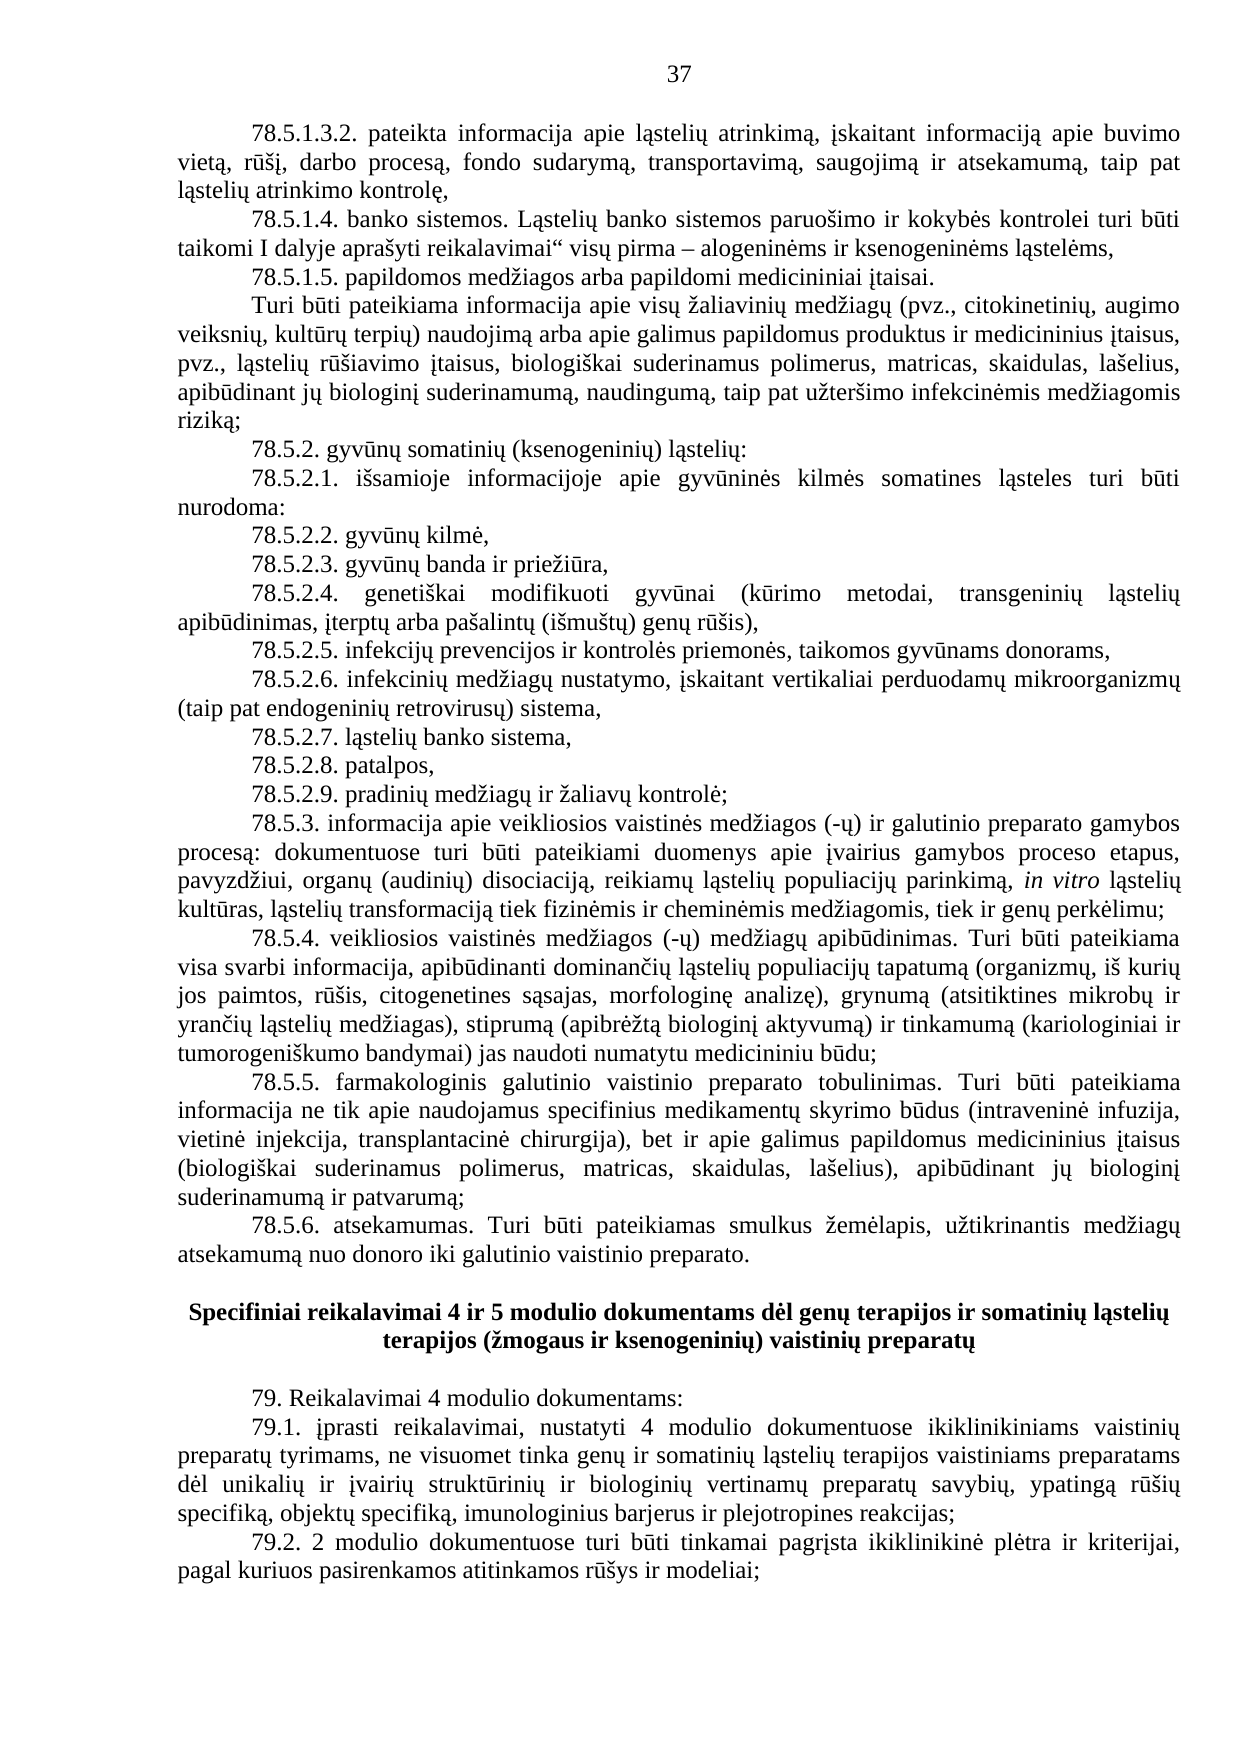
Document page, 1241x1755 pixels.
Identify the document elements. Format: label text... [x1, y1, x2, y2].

text Specifiniai reikalavimai 4 ir 5 modulio dokumentams dėl genų terapijos ir somatinių ląstelių terapijos (žmogaus ir ksenogeninių) vaistinių preparatų [177, 1297, 1181, 1354]
text 78.5.1.3.2. pateikta informacija apie ląstelių atrinkimą, įskaitant informaciją apie buvimo vietą, rūšį, darbo procesą, fondo sudarymą, transportavimą, saugojimą ir atsekamumą, taip pat ląstelių atrinkimo kontrolę, [177, 118, 1181, 204]
text 78.5.2.3. gyvūnų banda ir priežiūra, [177, 549, 1181, 578]
text 78.5.1.5. papildomos medžiagos arba papildomi medicininiai įtaisai. [177, 262, 1181, 291]
text 78.5.2.7. ląstelių banko sistema, [177, 722, 1181, 751]
text Turi būti pateikiama informacija apie visų žaliavinių medžiagų (pvz., citokinetinių, augimo veiksnių, kultūrų terpių) naudojimą arba apie galimus papildomus produktus ir medicininius įtaisus, pvz., ląstelių rūšiavimo įtaisus, biologiškai suderinamus polimerus, matricas, skaidulas, lašelius, apibūdinant jų biologinį suderinamumą, naudingumą, taip pat užteršimo infekcinėmis medžiagomis riziką; [177, 291, 1181, 434]
text 79. Reikalavimai 4 modulio dokumentams: [177, 1383, 1181, 1412]
text 78.5.2.9. pradinių medžiagų ir žaliavų kontrolė; [177, 779, 1181, 808]
text 78.5.2.6. infekcinių medžiagų nustatymo, įskaitant vertikaliai perduodamų mikroorganizmų (taip pat endogeninių retrovirusų) sistema, [177, 664, 1181, 722]
text 78.5.2.4. genetiškai modifikuoti gyvūnai (kūrimo metodai, transgeninių ląstelių apibūdinimas, įterptų arba pašalintų (išmuštų) genų rūšis), [177, 578, 1181, 636]
text 78.5.6. atsekamumas. Turi būti pateikiamas smulkus žemėlapis, užtikrinantis medžiagų atsekamumą nuo donoro iki galutinio vaistinio preparato. [177, 1211, 1181, 1268]
text 78.5.2.8. patalpos, [177, 751, 1181, 779]
text 78.5.2. gyvūnų somatinių (ksenogeninių) ląstelių: [177, 434, 1181, 463]
text 79.1. įprasti reikalavimai, nustatyti 4 modulio dokumentuose ikiklinikiniams vaistinių preparatų tyrimams, ne visuomet tinka genų ir somatinių ląstelių terapijos vaistiniams preparatams dėl unikalių ir įvairių struktūrinių ir biologinių vertinamų preparatų savybių, ypatingą rūšių specifiką, objektų specifiką, imunologinius barjerus ir plejotropines reakcijas; [177, 1412, 1181, 1527]
text 78.5.3. informacija apie veikliosios vaistinės medžiagos (-ų) ir galutinio preparato gamybos procesą: dokumentuose turi būti pateikiami duomenys apie įvairius gamybos proceso etapus, pavyzdžiui, organų (audinių) disociaciją, reikiamų ląstelių populiacijų parinkimą, in vitro ląstelių kultūras, ląstelių transformaciją tiek fizinėmis ir cheminėmis medžiagomis, tiek ir genų perkėlimu; [177, 808, 1181, 923]
text 78.5.5. farmakologinis galutinio vaistinio preparato tobulinimas. Turi būti pateikiama informacija ne tik apie naudojamus specifinius medikamentų skyrimo būdus (intraveninė infuzija, vietinė injekcija, transplantacinė chirurgija), bet ir apie galimus papildomus medicininius įtaisus (biologiškai suderinamus polimerus, matricas, skaidulas, lašelius), apibūdinant jų biologinį suderinamumą ir patvarumą; [177, 1067, 1181, 1211]
text 78.5.2.1. išsamioje informacijoje apie gyvūninės kilmės somatines ląsteles turi būti nurodoma: [177, 463, 1181, 521]
text 78.5.2.5. infekcijų prevencijos ir kontrolės priemonės, taikomos gyvūnams donorams, [177, 636, 1181, 664]
text 78.5.2.2. gyvūnų kilmė, [177, 521, 1181, 549]
text 78.5.4. veikliosios vaistinės medžiagos (-ų) medžiagų apibūdinimas. Turi būti pateikiama visa svarbi informacija, apibūdinanti dominančių ląstelių populiacijų tapatumą (organizmų, iš kurių jos paimtos, rūšis, citogenetines sąsajas, morfologinę analizę), grynumą (atsitiktines mikrobų ir yrančių ląstelių medžiagas), stiprumą (apibrėžtą biologinį aktyvumą) ir tinkamumą (kariologiniai ir tumorogeniškumo bandymai) jas naudoti numatytu medicininiu būdu; [177, 923, 1181, 1067]
text 79.2. 2 modulio dokumentuose turi būti tinkamai pagrįsta ikiklinikinė plėtra ir kriterijai, pagal kuriuos pasirenkamos atitinkamos rūšys ir modeliai; [177, 1527, 1181, 1584]
text 78.5.1.4. banko sistemos. Ląstelių banko sistemos paruošimo ir kokybės kontrolei turi būti taikomi I dalyje aprašyti reikalavimai“ visų pirma – alogeninėms ir ksenogeninėms ląstelėms, [177, 204, 1181, 262]
